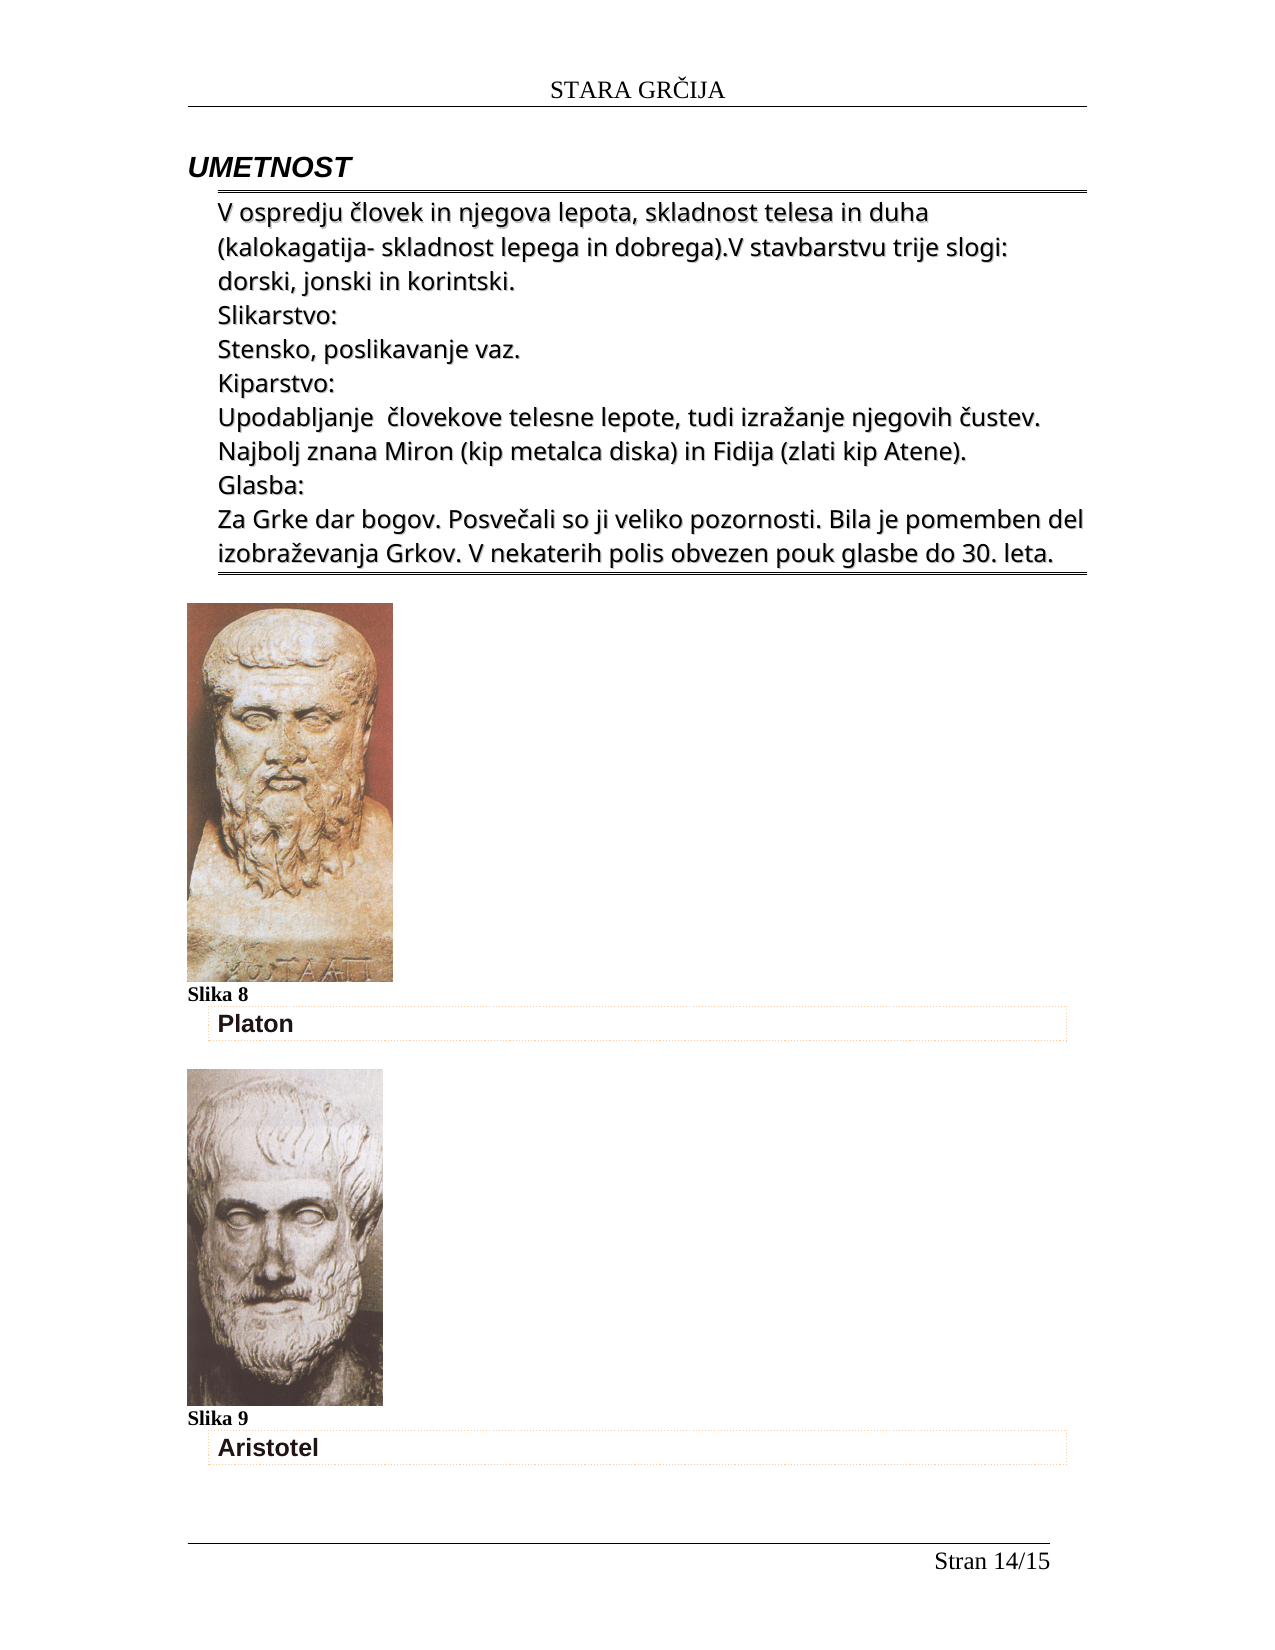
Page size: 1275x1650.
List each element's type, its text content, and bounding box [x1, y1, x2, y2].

text Kiparstvo: [217, 360, 1087, 394]
text V ospredju človek in njegova lepota, skladnost telesa in duha (kalokagatija- skladnost lepega in dobrega).V stavbarstvu trije slogi: dorski, jonski in korintski. [217, 193, 1087, 292]
text Aristotel [208, 1430, 1067, 1465]
picture [187, 603, 393, 982]
text Za Grke dar bogov. Posvečali so ji veliko pozornosti. Bila je pomemben del izobraževanja Grkov. V nekaterih polis obvezen pouk glasbe do 30. leta. [217, 496, 1087, 575]
text Slikarstvo: [217, 292, 1087, 326]
picture [187, 1069, 383, 1406]
text Slika 8 [187, 982, 1087, 1006]
text Slika 9 [187, 1406, 1087, 1430]
subtitle UMETNOST [187, 150, 1087, 183]
text Glasba: [217, 462, 1087, 496]
text Stensko, poslikavanje vaz. [217, 326, 1087, 360]
text Platon [208, 1006, 1067, 1041]
text Upodabljanje človekove telesne lepote, tudi izražanje njegovih čustev. Najbolj znana Miron (kip metalca diska) in Fidija (zlati kip Atene). [217, 394, 1087, 462]
